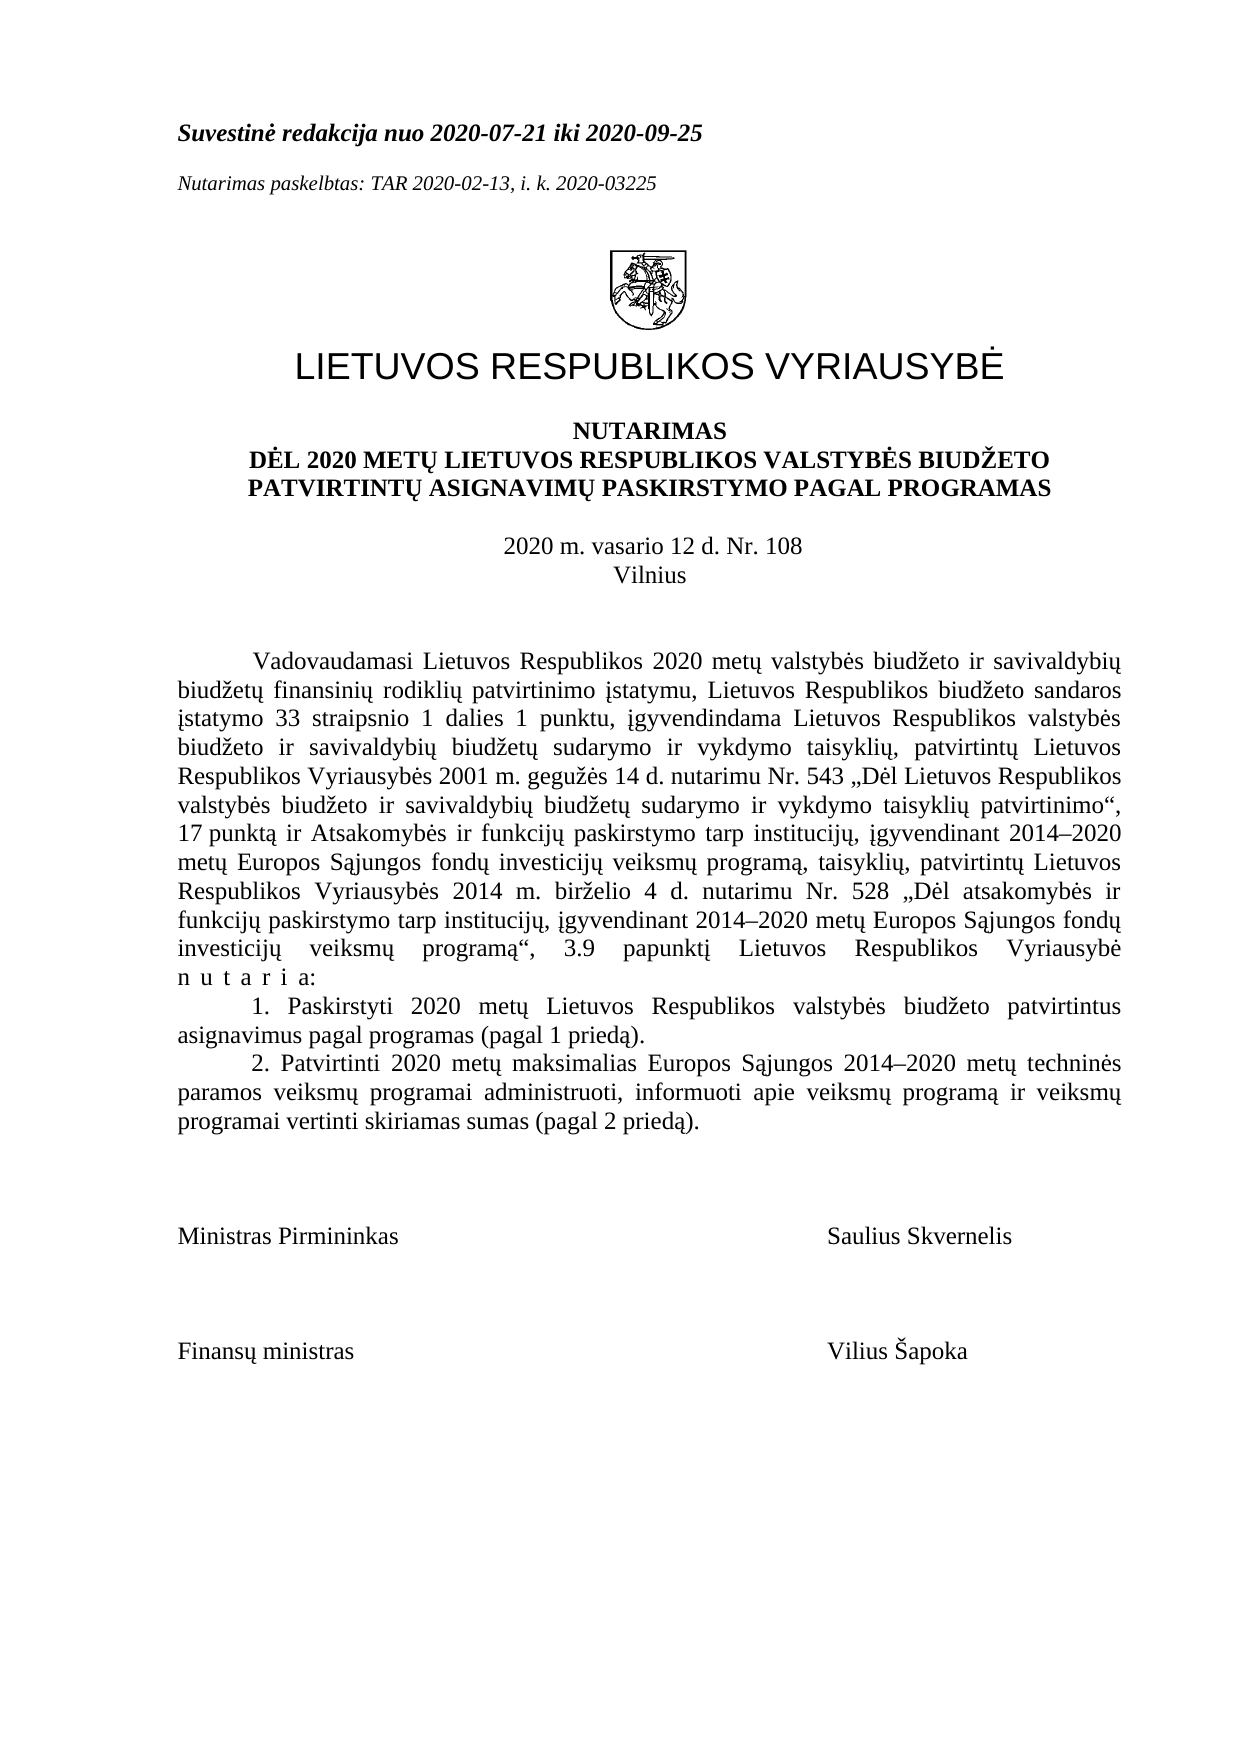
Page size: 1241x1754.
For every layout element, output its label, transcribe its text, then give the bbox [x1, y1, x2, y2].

text Nutarimas paskelbtas: TAR 2020-02-13, i. k. 2020-03225 [177, 171, 1122, 195]
text 2. Patvirtinti 2020 metų maksimalias Europos Sąjungos 2014–2020 metų techninės paramos veiksmų programai administruoti, informuoti apie veiksmų programą ir veiksmų programai vertinti skiriamas sumas (pagal 2 priedą). [177, 1048, 1122, 1135]
text Suvestinė redakcija nuo 2020-07-21 iki 2020-09-25 [177, 118, 1122, 147]
text 2020 m. vasario 12 d. Nr. 108 [177, 531, 1122, 560]
text Ministras Pirmininkas Saulius Skvernelis [177, 1221, 1122, 1250]
text nutarimas [177, 416, 1122, 445]
text DĖL 2020 METŲ LIETUVOS RESPUBLIKOS VALSTYBĖS BIUDŽETO PATVIRTINTŲ ASIGNAVIMŲ PASKIRSTYMO PAGAL PROGRAMAS [177, 445, 1122, 502]
text Vilnius [177, 560, 1122, 588]
text 1. Paskirstyti 2020 metų Lietuvos Respublikos valstybės biudžeto patvirtintus asignavimus pagal programas (pagal 1 priedą). [177, 991, 1122, 1048]
text Finansų ministras Vilius Šapoka [177, 1336, 1122, 1365]
text Lietuvos Respublikos Vyriausybė [177, 344, 1122, 387]
text Vadovaudamasi Lietuvos Respublikos 2020 metų valstybės biudžeto ir savivaldybių biudžetų finansinių rodiklių patvirtinimo įstatymu, Lietuvos Respublikos biudžeto sandaros įstatymo 33 straipsnio 1 dalies 1 punktu, įgyvendindama Lietuvos Respublikos valstybės biudžeto ir savivaldybių biudžetų sudarymo ir vykdymo taisyklių, patvirtintų Lietuvos Respublikos Vyriausybės 2001 m. gegužės 14 d. nutarimu Nr. 543 „Dėl Lietuvos Respublikos valstybės biudžeto ir savivaldybių biudžetų sudarymo ir vykdymo taisyklių patvirtinimo“, 17 punktą ir Atsakomybės ir funkcijų paskirstymo tarp institucijų, įgyvendinant 2014–2020 metų Europos Sąjungos fondų investicijų veiksmų programą, taisyklių, patvirtintų Lietuvos Respublikos Vyriausybės 2014 m. birželio 4 d. nutarimu Nr. 528 „Dėl atsakomybės ir funkcijų paskirstymo tarp institucijų, įgyvendinant 2014–2020 metų Europos Sąjungos fondų investicijų veiksmų programą“, 3.9 papunktį Lietuvos Respublikos Vyriausybė nutaria: [177, 646, 1122, 991]
